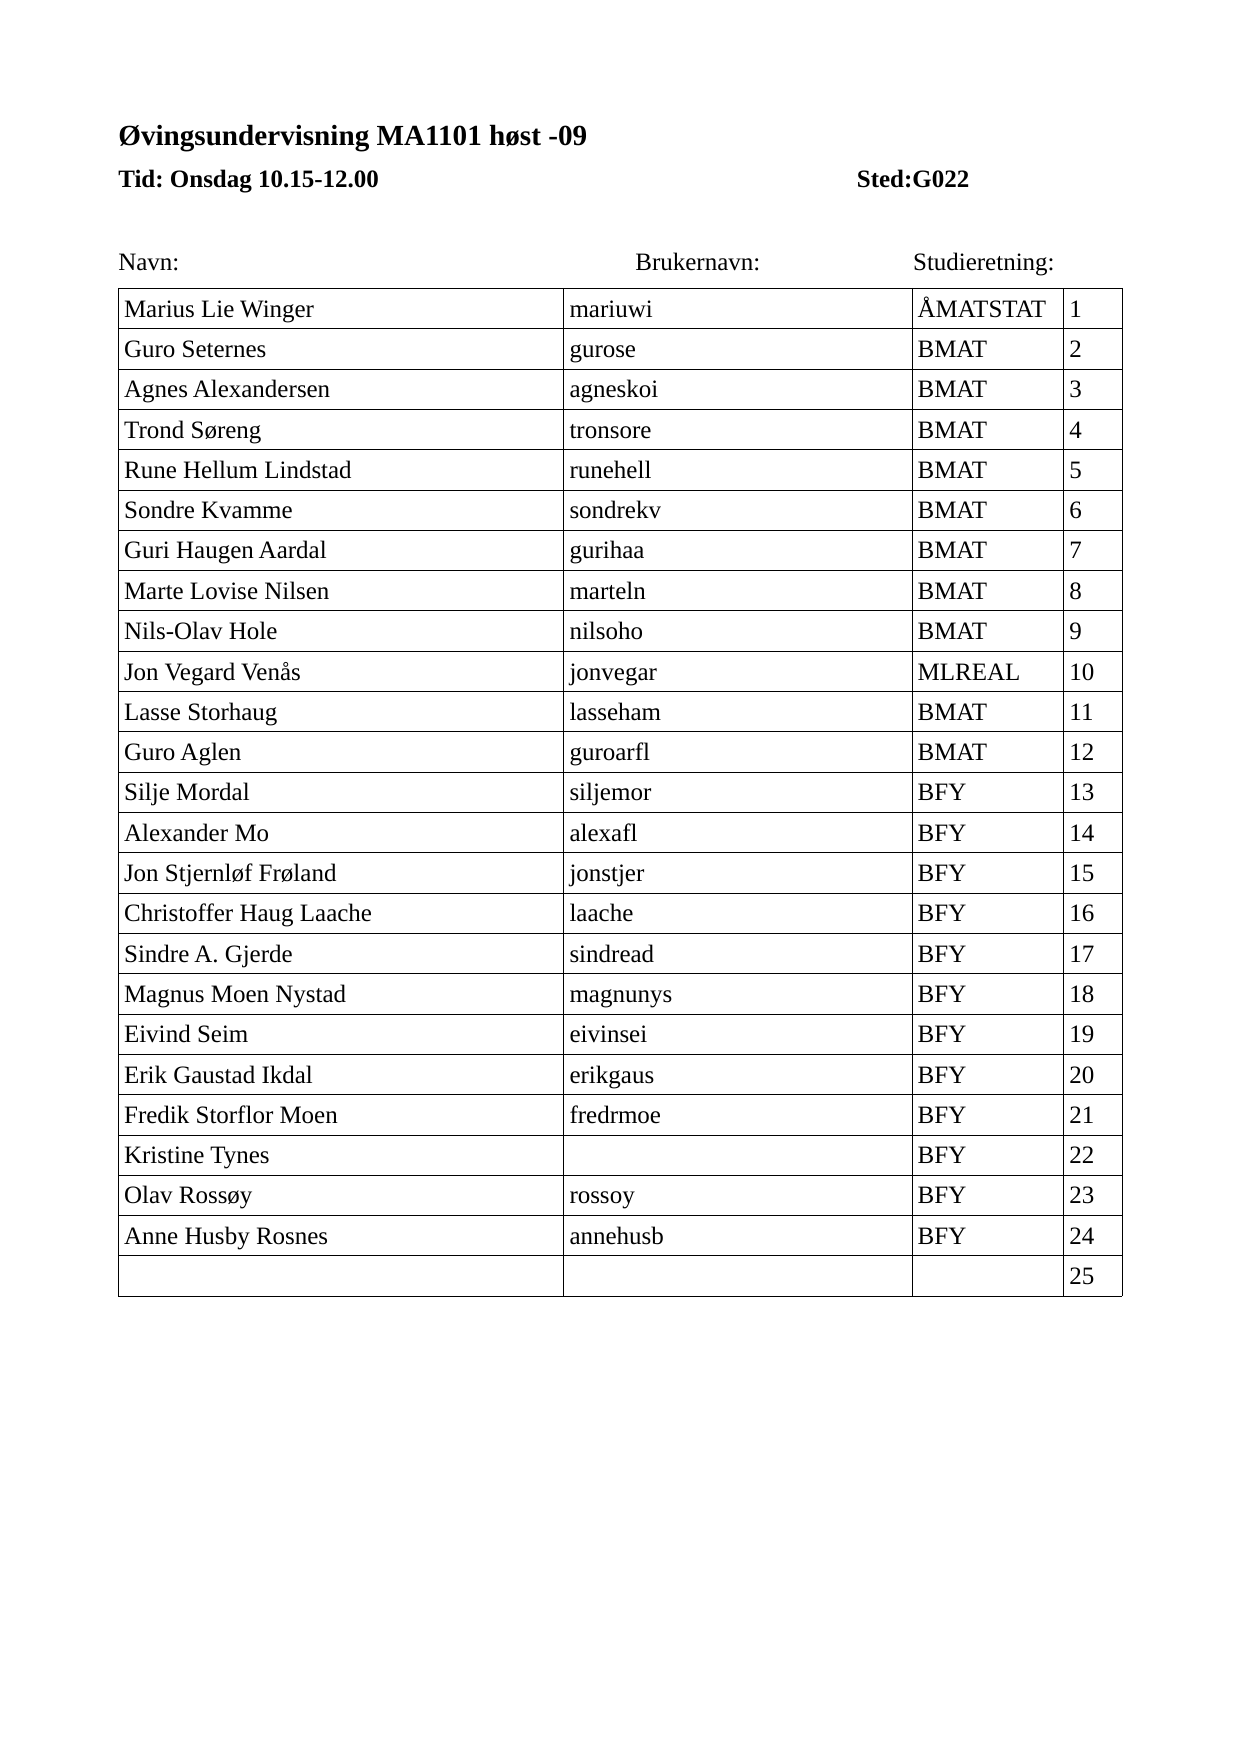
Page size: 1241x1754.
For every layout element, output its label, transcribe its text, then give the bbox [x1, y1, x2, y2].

table_cell alexafl [564, 813, 912, 852]
table_cell Sondre Kvamme [119, 491, 563, 530]
table_cell 13 [1064, 773, 1122, 812]
table_cell BMAT [913, 571, 1063, 610]
table_cell 12 [1064, 732, 1122, 772]
table_cell Jon Vegard Venås [119, 652, 563, 691]
table_cell 9 [1064, 611, 1122, 651]
table_cell 18 [1064, 974, 1122, 1013]
table_cell [564, 1136, 912, 1175]
table_cell BFY [913, 1136, 1063, 1175]
table_header Marius Lie Winger [119, 289, 563, 328]
table_cell 19 [1064, 1015, 1122, 1054]
table_cell 3 [1064, 370, 1122, 409]
table_header ÅMATSTAT [913, 289, 1063, 328]
table_cell gurihaa [564, 531, 912, 570]
table_cell Rune Hellum Lindstad [119, 450, 563, 489]
table_cell BMAT [913, 732, 1063, 772]
table_cell MLREAL [913, 652, 1063, 691]
table_cell BMAT [913, 611, 1063, 651]
table_cell 24 [1064, 1216, 1122, 1255]
table_cell 15 [1064, 853, 1122, 893]
table_cell [913, 1256, 1063, 1296]
table_cell 5 [1064, 450, 1122, 489]
table_cell Kristine Tynes [119, 1136, 563, 1175]
table_cell Anne Husby Rosnes [119, 1216, 563, 1255]
table_cell 2 [1064, 329, 1122, 368]
table_cell BMAT [913, 491, 1063, 530]
table_cell 7 [1064, 531, 1122, 570]
table_cell guroarfl [564, 732, 912, 772]
table_cell runehell [564, 450, 912, 489]
table_cell fredrmoe [564, 1095, 912, 1134]
table_cell Alexander Mo [119, 813, 563, 852]
table_cell 17 [1064, 934, 1122, 973]
table_cell 8 [1064, 571, 1122, 610]
table_cell erikgaus [564, 1055, 912, 1094]
table_cell BFY [913, 894, 1063, 933]
table_cell BFY [913, 1055, 1063, 1094]
table_cell BFY [913, 813, 1063, 852]
table_cell [119, 1256, 563, 1296]
table_cell tronsore [564, 410, 912, 449]
table_cell 16 [1064, 894, 1122, 933]
table_cell magnunys [564, 974, 912, 1013]
table_cell Marte Lovise Nilsen [119, 571, 563, 610]
table_cell BFY [913, 934, 1063, 973]
table_cell 25 [1064, 1256, 1122, 1296]
table_cell 4 [1064, 410, 1122, 449]
table_cell gurose [564, 329, 912, 368]
table_cell BFY [913, 1015, 1063, 1054]
table_cell jonvegar [564, 652, 912, 691]
table_cell BMAT [913, 370, 1063, 409]
table_cell BMAT [913, 329, 1063, 368]
table_cell BFY [913, 1216, 1063, 1255]
table_cell Sindre A. Gjerde [119, 934, 563, 973]
table_cell sondrekv [564, 491, 912, 530]
table_cell Erik Gaustad Ikdal [119, 1055, 563, 1094]
table_cell BMAT [913, 410, 1063, 449]
table_cell 23 [1064, 1176, 1122, 1215]
table_cell 22 [1064, 1136, 1122, 1175]
table_cell Olav Rossøy [119, 1176, 563, 1215]
table_cell Nils-Olav Hole [119, 611, 563, 651]
table_cell BFY [913, 853, 1063, 893]
text Øvingsundervisning MA1101 høst -09 [118, 118, 1122, 152]
table_cell BMAT [913, 450, 1063, 489]
table_cell 21 [1064, 1095, 1122, 1134]
table_cell lasseham [564, 692, 912, 731]
table_cell Trond Søreng [119, 410, 563, 449]
table_cell BMAT [913, 531, 1063, 570]
table_cell Guro Aglen [119, 732, 563, 772]
table_cell Agnes Alexandersen [119, 370, 563, 409]
table_cell 10 [1064, 652, 1122, 691]
table_cell 14 [1064, 813, 1122, 852]
table_cell annehusb [564, 1216, 912, 1255]
table_cell BMAT [913, 692, 1063, 731]
table_cell Guri Haugen Aardal [119, 531, 563, 570]
table_header mariuwi [564, 289, 912, 328]
table_cell agneskoi [564, 370, 912, 409]
table_cell BFY [913, 974, 1063, 1013]
table_cell BFY [913, 1095, 1063, 1134]
table_cell BFY [913, 773, 1063, 812]
table_cell Magnus Moen Nystad [119, 974, 563, 1013]
table_cell Jon Stjernløf Frøland [119, 853, 563, 893]
table_header 1 [1064, 289, 1122, 328]
table_cell sindread [564, 934, 912, 973]
table_cell Eivind Seim [119, 1015, 563, 1054]
table_cell Fredik Storflor Moen [119, 1095, 563, 1134]
table_cell 20 [1064, 1055, 1122, 1094]
table_cell Lasse Storhaug [119, 692, 563, 731]
table_cell nilsoho [564, 611, 912, 651]
table_cell Guro Seternes [119, 329, 563, 368]
table_cell laache [564, 894, 912, 933]
table_cell eivinsei [564, 1015, 912, 1054]
table_cell Silje Mordal [119, 773, 563, 812]
table_cell marteln [564, 571, 912, 610]
table_cell [564, 1256, 912, 1296]
text Navn: Brukernavn: Studieretning: [118, 247, 1122, 275]
table_cell BFY [913, 1176, 1063, 1215]
table_cell siljemor [564, 773, 912, 812]
table_cell jonstjer [564, 853, 912, 893]
table_cell rossoy [564, 1176, 912, 1215]
table_cell 6 [1064, 491, 1122, 530]
table_cell 11 [1064, 692, 1122, 731]
table_cell Christoffer Haug Laache [119, 894, 563, 933]
text Tid: Onsdag 10.15-12.00 Sted:G022 [118, 164, 1122, 193]
